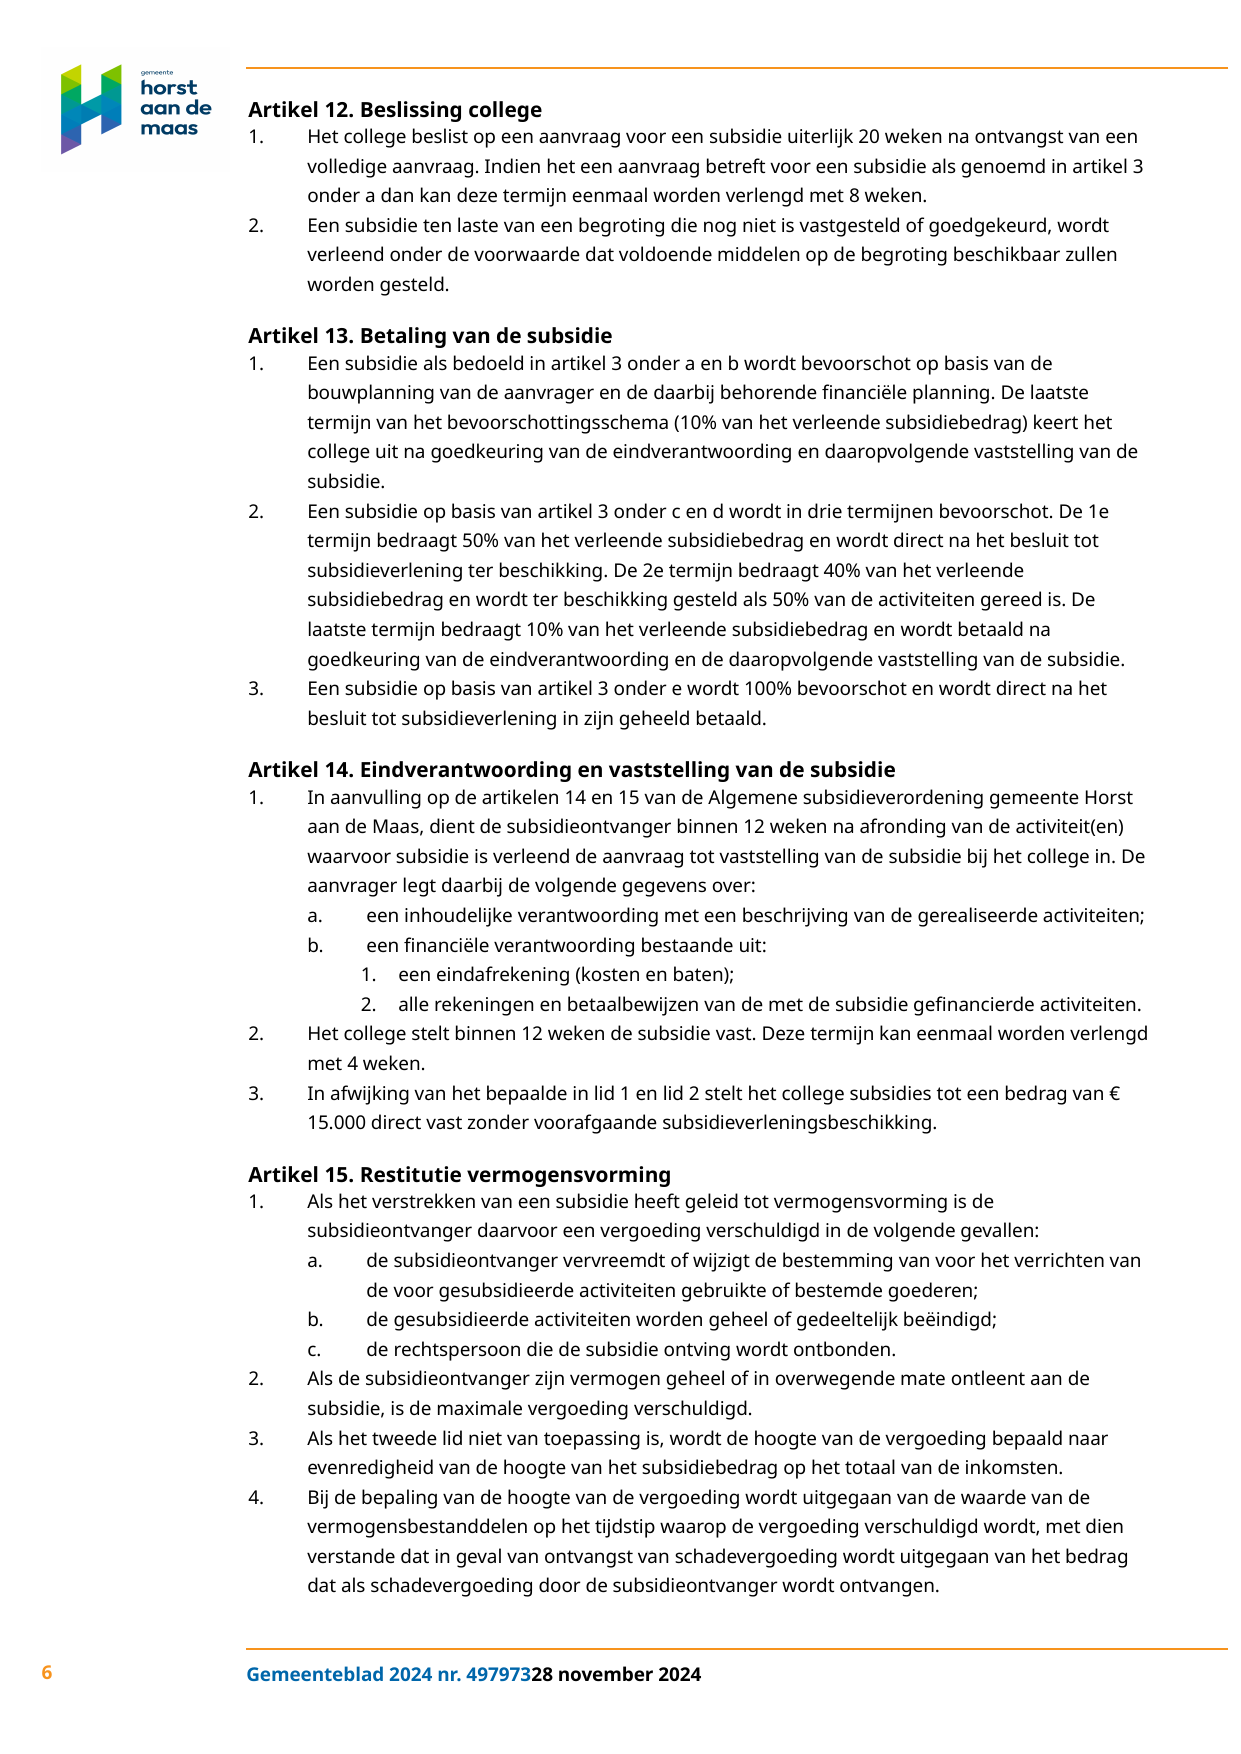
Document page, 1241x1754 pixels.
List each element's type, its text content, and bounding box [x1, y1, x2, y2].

text Artikel 13. Betaling van de subsidie [248, 322, 1152, 350]
list de subsidieontvanger vervreemdt of wijzigt de bestemming van voor het verrichten van de voor gesubsidieerde activiteiten gebruikte of bestemde goederen; [307, 1247, 1152, 1303]
list een financiële verantwoording bestaande uit: [307, 932, 1152, 957]
list Een subsidie als bedoeld in artikel 3 onder a en b wordt bevoorschot op basis van de bouwplanning van de aanvrager en de daarbij behorende financiële planning. De laatste termijn van het bevoorschottingsschema (10% van het verleende subsidiebedrag) keert het college uit na goedkeuring van de eindverantwoording en daaropvolgende vaststelling van de subsidie. [248, 350, 1152, 494]
text Artikel 14. Eindverantwoording en vaststelling van de subsidie [248, 755, 1152, 784]
list Het college stelt binnen 12 weken de subsidie vast. Deze termijn kan eenmaal worden verlengd met 4 weken. [248, 1021, 1152, 1076]
list een inhoudelijke verantwoording met een beschrijving van de gerealiseerde activiteiten; [307, 902, 1152, 928]
list Een subsidie op basis van artikel 3 onder c en d wordt in drie termijnen bevoorschot. De 1e termijn bedraagt 50% van het verleende subsidiebedrag en wordt direct na het besluit tot subsidieverlening ter beschikking. De 2e termijn bedraagt 40% van het verleende subsidiebedrag en wordt ter beschikking gesteld als 50% van de activiteiten gereed is. De laatste termijn bedraagt 10% van het verleende subsidiebedrag en wordt betaald na goedkeuring van de eindverantwoording en de daaropvolgende vaststelling van de subsidie. [248, 498, 1152, 672]
text Artikel 15. Restitutie vermogensvorming [248, 1160, 1152, 1188]
picture [41, 47, 231, 172]
list In aanvulling op de artikelen 14 en 15 van de Algemene subsidieverordening gemeente Horst aan de Maas, dient de subsidieontvanger binnen 12 weken na afronding van de activiteit(en) waarvoor subsidie is verleend de aanvraag tot vaststelling van de subsidie bij het college in. De aanvrager legt daarbij de volgende gegevens over: [248, 784, 1152, 898]
list Een subsidie op basis van artikel 3 onder e wordt 100% bevoorschot en wordt direct na het besluit tot subsidieverlening in zijn geheeld betaald. [248, 675, 1152, 731]
list Als het verstrekken van een subsidie heeft geleid tot vermogensvorming is de subsidieontvanger daarvoor een vergoeding verschuldigd in de volgende gevallen: [248, 1188, 1152, 1243]
list Het college beslist op een aanvraag voor een subsidie uiterlijk 20 weken na ontvangst van een volledige aanvraag. Indien het een aanvraag betreft voor een subsidie als genoemd in artikel 3 onder a dan kan deze termijn eenmaal worden verlengd met 8 weken. [248, 123, 1152, 208]
list Een subsidie ten laste van een begroting die nog niet is vastgesteld of goedgekeurd, wordt verleend onder de voorwaarde dat voldoende middelen op de begroting beschikbaar zullen worden gesteld. [248, 212, 1152, 297]
list Als de subsidieontvanger zijn vermogen geheel of in overwegende mate ontleent aan de subsidie, is de maximale vergoeding verschuldigd. [248, 1366, 1152, 1421]
list de gesubsidieerde activiteiten worden geheel of gedeeltelijk beëindigd; [307, 1306, 1152, 1332]
list alle rekeningen en betaalbewijzen van de met de subsidie gefinancierde activiteiten. [361, 991, 1152, 1017]
list de rechtspersoon die de subsidie ontving wordt ontbonden. [307, 1336, 1152, 1362]
list Als het tweede lid niet van toepassing is, wordt de hoogte van de vergoeding bepaald naar evenredigheid van de hoogte van het subsidiebedrag op het totaal van de inkomsten. [248, 1425, 1152, 1480]
list In afwijking van het bepaalde in lid 1 en lid 2 stelt het college subsidies tot een bedrag van € 15.000 direct vast zonder voorafgaande subsidieverleningsbeschikking. [248, 1080, 1152, 1135]
list een eindafrekening (kosten en baten); [361, 961, 1152, 987]
list Bij de bepaling van de hoogte van de vergoeding wordt uitgegaan van de waarde van de vermogensbestanddelen op het tijdstip waarop de vergoeding verschuldigd wordt, met dien verstande dat in geval van ontvangst van schadevergoeding wordt uitgegaan van het bedrag dat als schadevergoeding door de subsidieontvanger wordt ontvangen. [248, 1484, 1152, 1598]
text Artikel 12. Beslissing college [248, 95, 1152, 123]
